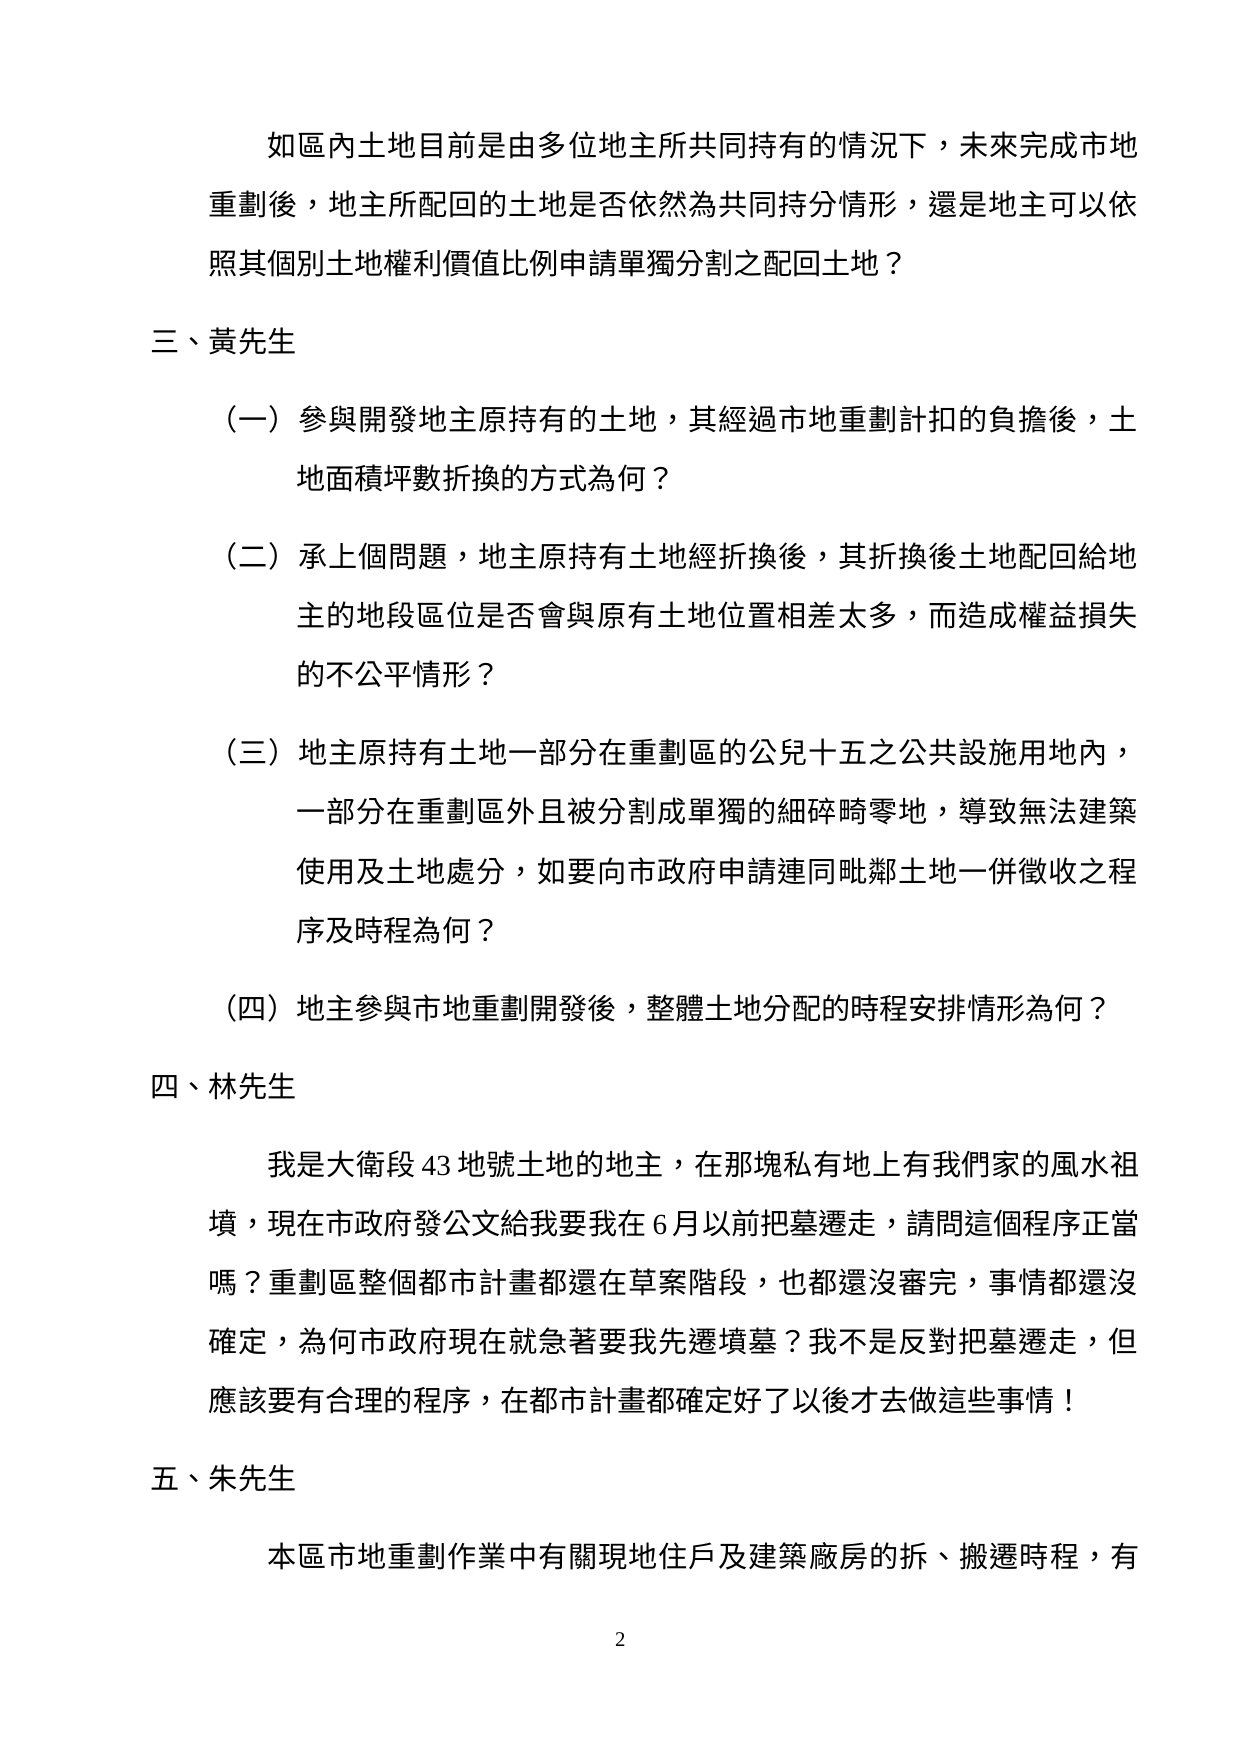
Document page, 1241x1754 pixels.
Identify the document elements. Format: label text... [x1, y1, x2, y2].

text （三）地主原持有土地一部分在重劃區的公兒十五之公共設施用地內，一部分在重劃區外且被分割成單獨的細碎畸零地，導致無法建築使用及土地處分，如要向市政府申請連同毗鄰土地一併徵收之程序及時程為何？ [208, 730, 1140, 949]
text 本區市地重劃作業中有關現地住戶及建築廠房的拆、搬遷時程，有 [209, 1533, 1140, 1576]
text （四）地主參與市地重劃開發後，整體土地分配的時程安排情形為何？ [208, 985, 1140, 1027]
text 如區內土地目前是由多位地主所共同持有的情況下，未來完成市地重劃後，地主所配回的土地是否依然為共同持分情形，還是地主可以依照其個別土地權利價值比例申請單獨分割之配回土地？ [209, 122, 1140, 283]
text 我是大衛段43地號土地的地主，在那塊私有地上有我們家的風水祖墳，現在市政府發公文給我要我在6月以前把墓遷走，請問這個程序正當嗎？重劃區整個都市計畫都還在草案階段，也都還沒審完，事情都還沒確定，為何市政府現在就急著要我先遷墳墓？我不是反對把墓遷走，但應該要有合理的程序，在都市計畫都確定好了以後才去做這些事情！ [209, 1141, 1140, 1420]
text （一）參與開發地主原持有的土地，其經過市地重劃計扣的負擔後，土地面積坪數折換的方式為何？ [208, 396, 1140, 498]
text （二）承上個問題，地主原持有土地經折換後，其折換後土地配回給地主的地段區位是否會與原有土地位置相差太多，而造成權益損失的不公平情形？ [208, 533, 1140, 694]
text 四、林先生 [150, 1063, 1140, 1105]
text 三、黃先生 [150, 318, 1140, 361]
text 五、朱先生 [150, 1456, 1140, 1498]
